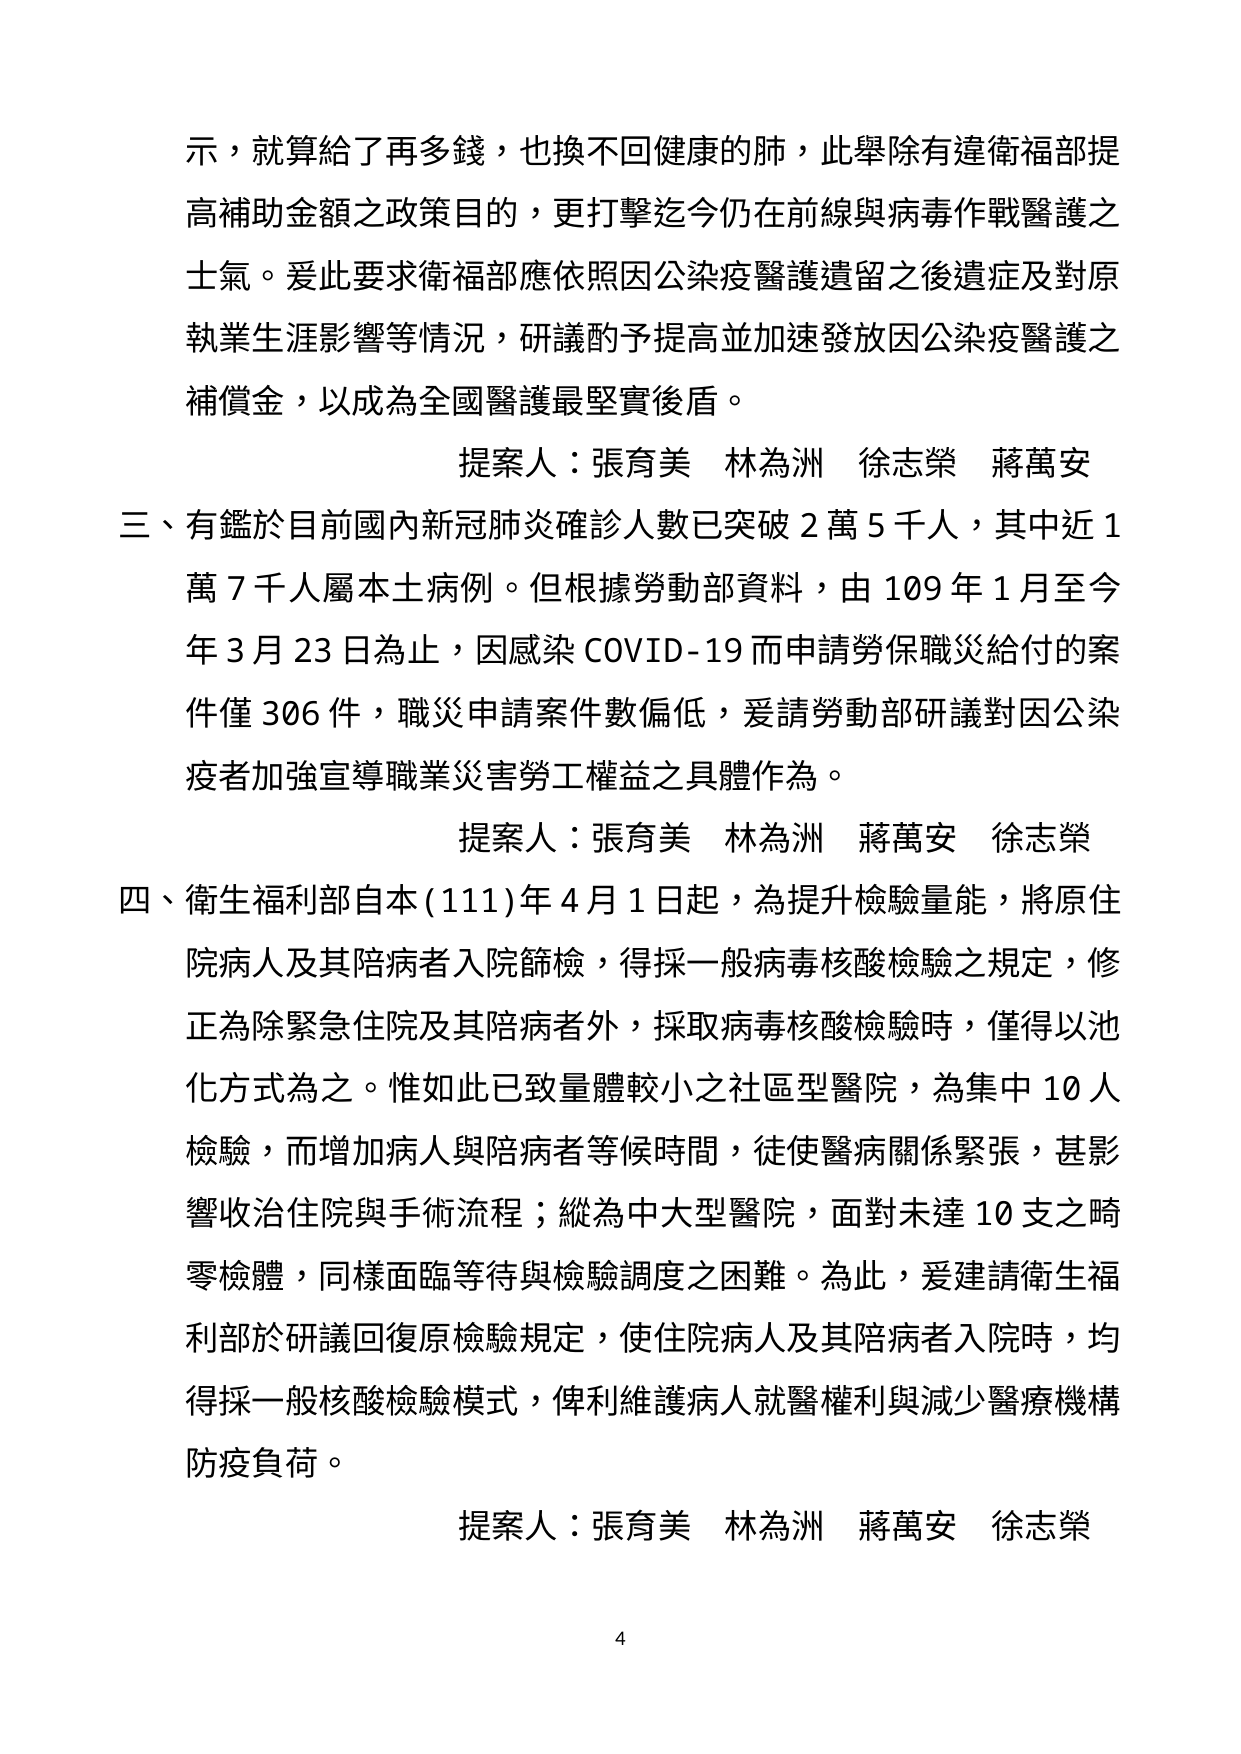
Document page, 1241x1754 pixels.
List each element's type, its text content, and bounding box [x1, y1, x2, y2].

text 提案人：張育美 林為洲 蔣萬安 徐志榮 [118, 1482, 1122, 1544]
text 三、有鑑於目前國內新冠肺炎確診人數已突破2萬5千人，其中近1萬7千人屬本土病例。但根據勞動部資料，由109年1月至今年3月23日為止，因感染COVID-19而申請勞保職災給付的案件僅306件，職災申請案件數偏低，爰請勞動部研議對因公染疫者加強宣導職業災害勞工權益之具體作為。 [118, 482, 1122, 794]
text 示，就算給了再多錢，也換不回健康的肺，此舉除有違衛福部提高補助金額之政策目的，更打擊迄今仍在前線與病毒作戰醫護之士氣。爰此要求衛福部應依照因公染疫醫護遺留之後遺症及對原執業生涯影響等情況，研議酌予提高並加速發放因公染疫醫護之補償金，以成為全國醫護最堅實後盾。 [118, 107, 1122, 419]
text 四、衛生福利部自本(111)年4月1日起，為提升檢驗量能，將原住院病人及其陪病者入院篩檢，得採一般病毒核酸檢驗之規定，修正為除緊急住院及其陪病者外，採取病毒核酸檢驗時，僅得以池化方式為之。惟如此已致量體較小之社區型醫院，為集中10人檢驗，而增加病人與陪病者等候時間，徒使醫病關係緊張，甚影響收治住院與手術流程；縱為中大型醫院，面對未達10支之畸零檢體，同樣面臨等待與檢驗調度之困難。為此，爰建請衛生福利部於研議回復原檢驗規定，使住院病人及其陪病者入院時，均得採一般核酸檢驗模式，俾利維護病人就醫權利與減少醫療機構防疫負荷。 [118, 857, 1122, 1482]
text 提案人：張育美 林為洲 蔣萬安 徐志榮 [118, 794, 1122, 857]
text 提案人：張育美 林為洲 徐志榮 蔣萬安 [118, 419, 1122, 482]
